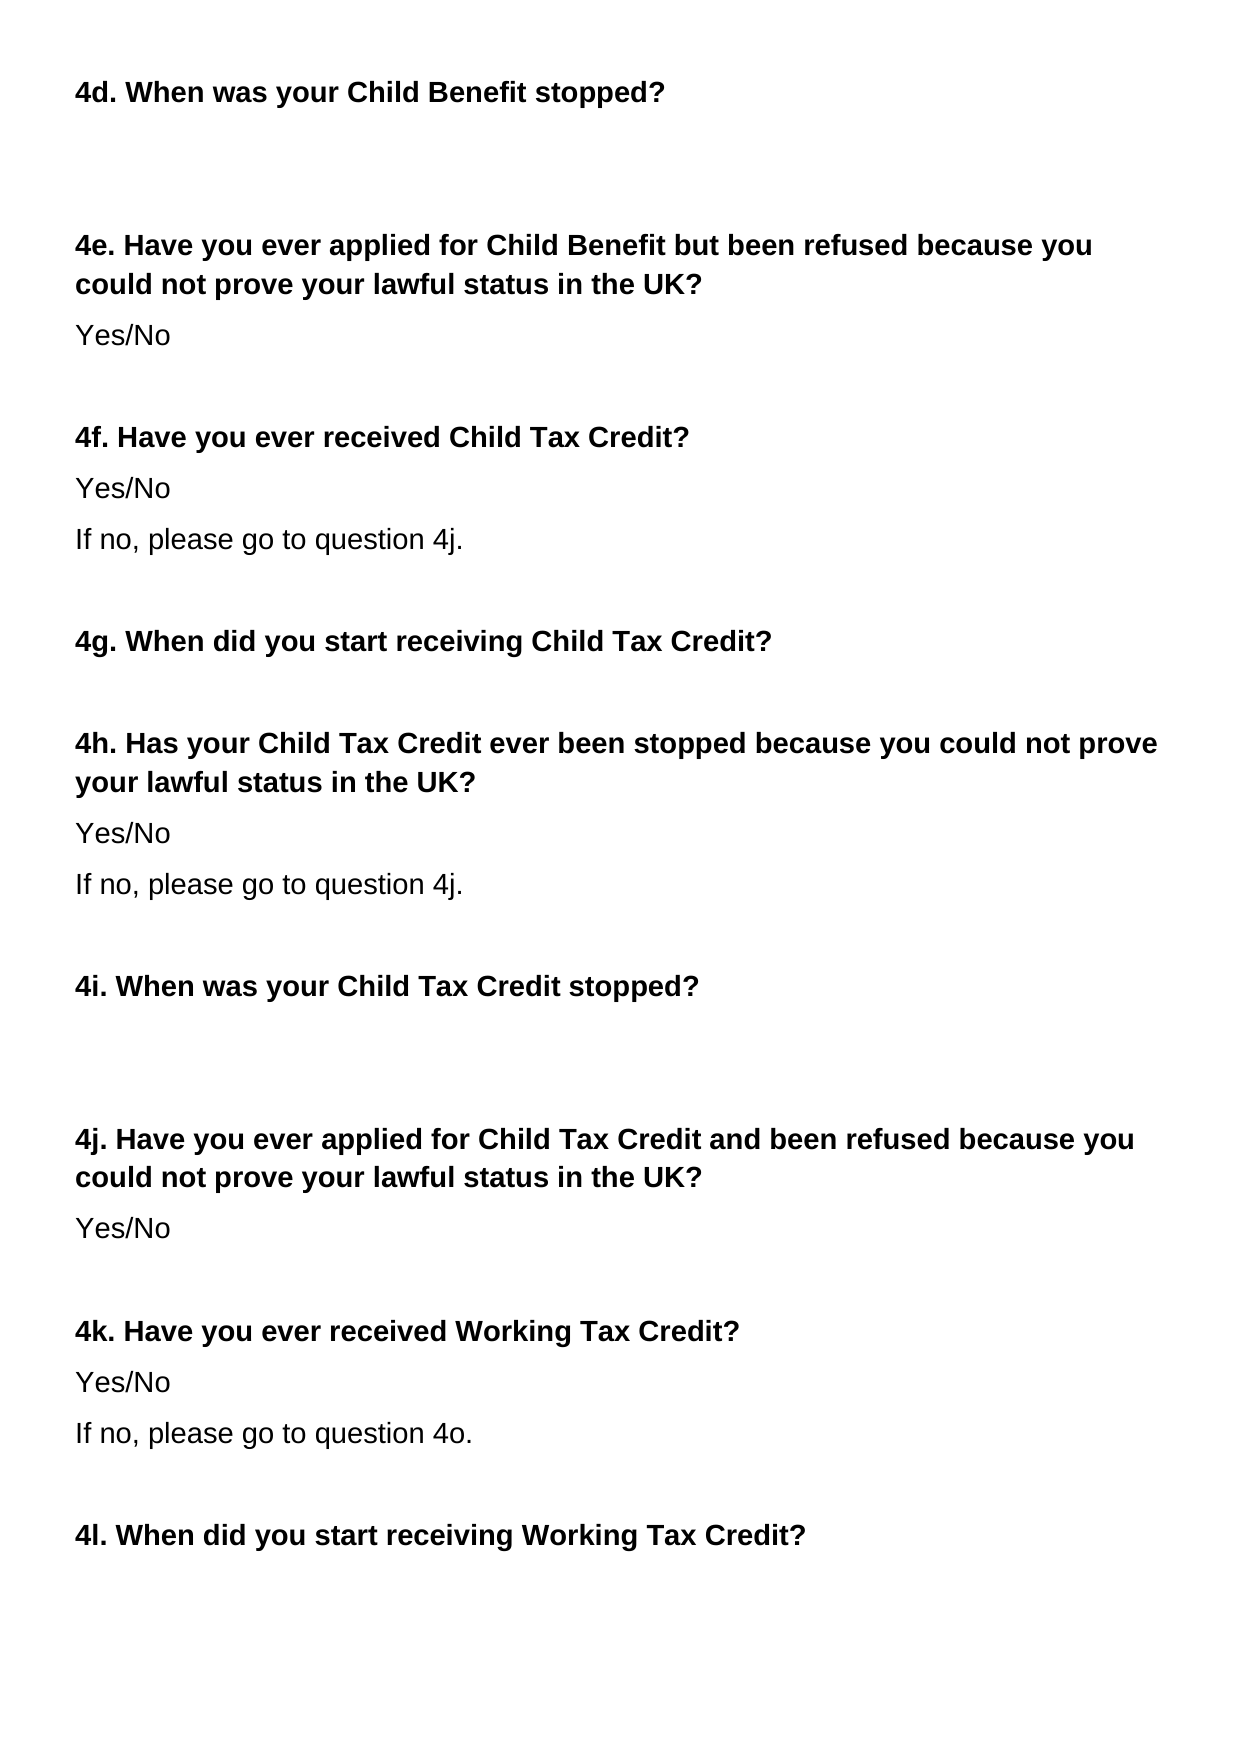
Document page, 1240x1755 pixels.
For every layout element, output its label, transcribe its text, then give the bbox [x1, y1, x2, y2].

text Yes/No [75, 816, 1164, 849]
text Yes/No [75, 1364, 1164, 1398]
text If no, please go to question 4j. [75, 867, 1164, 900]
text If no, please go to question 4o. [75, 1416, 1164, 1449]
subtitle 4e. Have you ever applied for Child Benefit but been refused because you could not prove your lawful status in the UK? [75, 228, 1164, 300]
subtitle 4d. When was your Child Benefit stopped? [75, 75, 1164, 108]
text Yes/No [75, 318, 1164, 351]
subtitle 4i. When was your Child Tax Credit stopped? [75, 969, 1164, 1002]
subtitle 4g. When did you start receiving Child Tax Credit? [75, 624, 1164, 657]
subtitle 4j. Have you ever applied for Child Tax Credit and been refused because you could not prove your lawful status in the UK? [75, 1122, 1164, 1194]
text Yes/No [75, 471, 1164, 504]
text If no, please go to question 4j. [75, 522, 1164, 555]
subtitle 4l. When did you start receiving Working Tax Credit? [75, 1518, 1164, 1551]
subtitle 4h. Has your Child Tax Credit ever been stopped because you could not prove your lawful status in the UK? [75, 726, 1164, 798]
subtitle 4f. Have you ever received Child Tax Credit? [75, 420, 1164, 453]
text Yes/No [75, 1211, 1164, 1245]
subtitle 4k. Have you ever received Working Tax Credit? [75, 1313, 1164, 1347]
